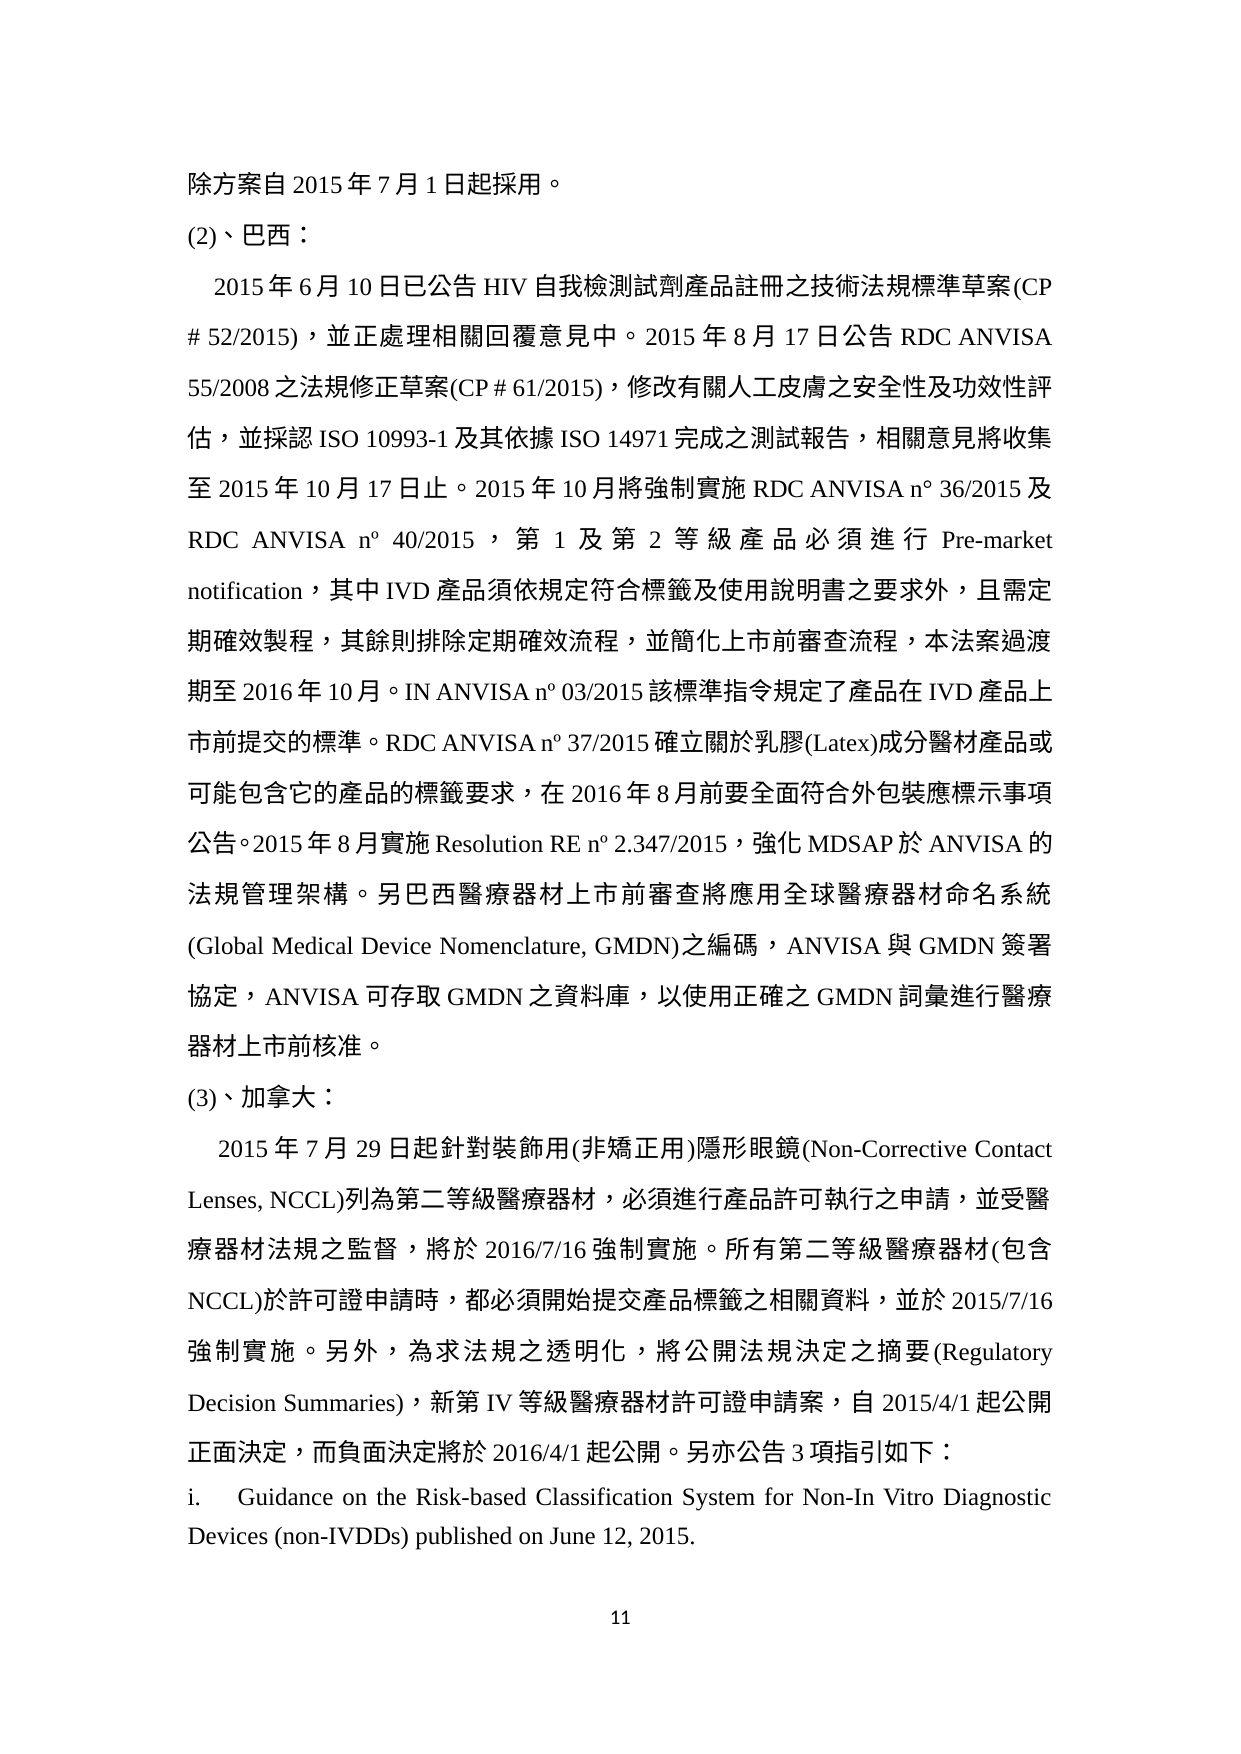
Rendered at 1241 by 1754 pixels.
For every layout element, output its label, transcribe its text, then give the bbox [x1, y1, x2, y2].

text 2015年6月10日已公告HIV自我檢測試劑產品註冊之技術法規標準草案(CP # 52/2015)，並正處理相關回覆意見中。2015年8月17日公告RDC ANVISA 55/2008之法規修正草案(CP # 61/2015)，修改有關人工皮膚之安全性及功效性評估，並採認ISO 10993-1及其依據ISO 14971完成之測試報告，相關意見將收集至2015年10月17日止。2015年10月將強制實施RDC ANVISA n° 36/2015及RDC ANVISA nº 40/2015，第1及第2等級產品必須進行Pre-market notification，其中IVD產品須依規定符合標籤及使用說明書之要求外，且需定期確效製程，其餘則排除定期確效流程，並簡化上市前審查流程，本法案過渡期至2016年10月。IN ANVISA nº 03/2015該標準指令規定了產品在IVD產品上市前提交的標準。RDC ANVISA nº 37/2015確立關於乳膠(Latex)成分醫材產品或可能包含它的產品的標籤要求，在2016年8月前要全面符合外包裝應標示事項公告。2015年8月實施Resolution RE nº 2.347/2015，強化MDSAP於ANVISA的法規管理架構。另巴西醫療器材上市前審查將應用全球醫療器材命名系統(Global Medical Device Nomenclature, GMDN)之編碼，ANVISA與GMDN簽署協定，ANVISA可存取GMDN之資料庫，以使用正確之GMDN詞彙進行醫療器材上市前核准。 [187, 266, 1053, 1063]
text (3)、加拿大： [187, 1078, 1053, 1114]
text i. Guidance on the Risk-based Classification System for Non-In Vitro Diagnostic Devices (non-IVDDs) published on June 12, 2015. [187, 1483, 1053, 1550]
text 除方案自2015年7月1日起採用。 [187, 164, 1053, 201]
text (2)、巴西： [187, 215, 1053, 251]
text 2015年7月29日起針對裝飾用(非矯正用)隱形眼鏡(Non-Corrective Contact Lenses, NCCL)列為第二等級醫療器材，必須進行產品許可執行之申請，並受醫療器材法規之監督，將於2016/7/16強制實施。所有第二等級醫療器材(包含NCCL)於許可證申請時，都必須開始提交產品標籤之相關資料，並於2015/7/16強制實施。另外，為求法規之透明化，將公開法規決定之摘要(Regulatory Decision Summaries)，新第IV等級醫療器材許可證申請案，自2015/4/1起公開正面決定，而負面決定將於2016/4/1起公開。另亦公告3項指引如下： [187, 1128, 1053, 1469]
